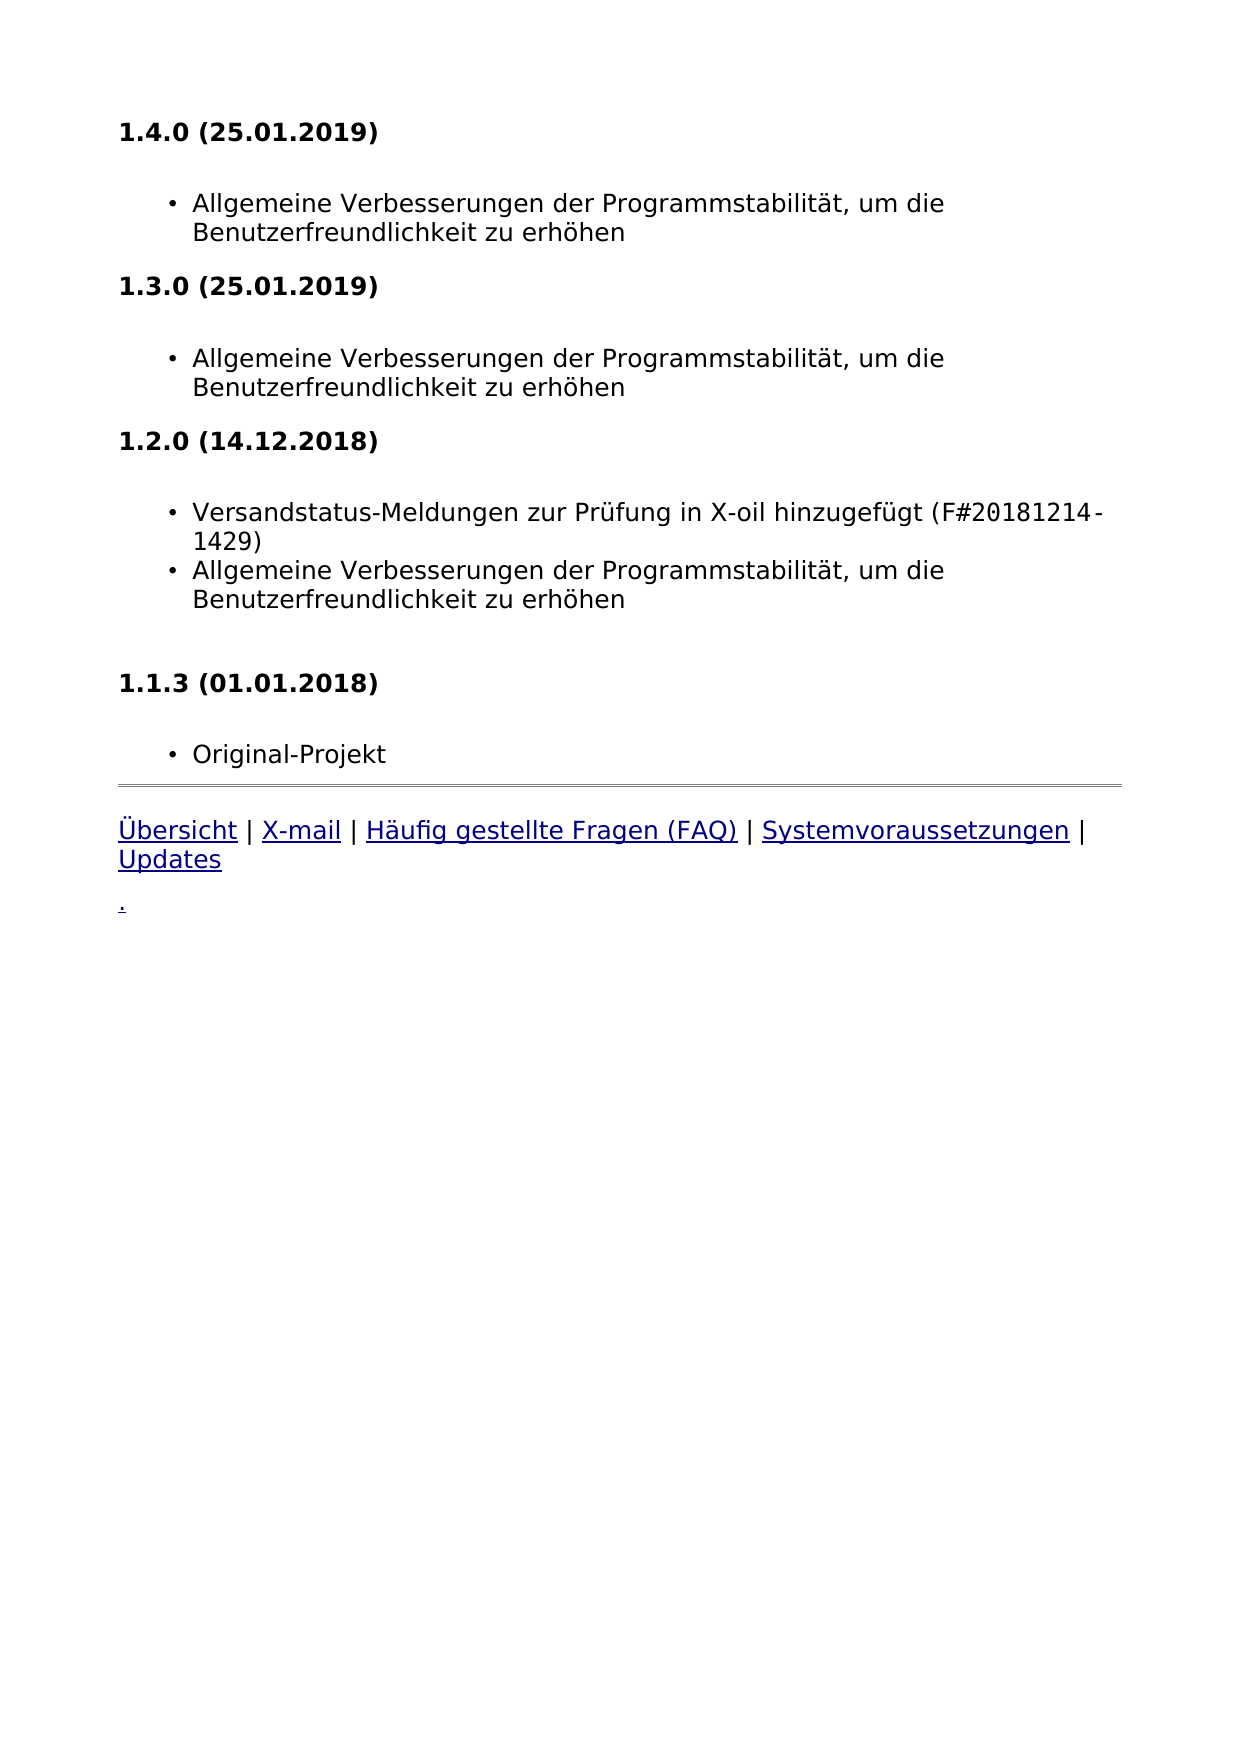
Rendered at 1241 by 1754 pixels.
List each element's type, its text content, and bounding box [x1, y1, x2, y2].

list Original-Projekt [177, 741, 1122, 770]
text . [118, 887, 1122, 916]
subtitle 1.1.3 (01.01.2018) [118, 669, 1122, 698]
list Versandstatus-Meldungen zur Prüfung in X-oil hinzugefügt (F#20181214-1429) [177, 498, 1122, 557]
list Allgemeine Verbesserungen der Programmstabilität, um die Benutzerfreundlichkeit zu erhöhen [177, 189, 1122, 248]
subtitle 1.3.0 (25.01.2019) [118, 273, 1122, 302]
subtitle 1.2.0 (14.12.2018) [118, 427, 1122, 456]
list Allgemeine Verbesserungen der Programmstabilität, um die Benutzerfreundlichkeit zu erhöhen [177, 557, 1122, 615]
list Allgemeine Verbesserungen der Programmstabilität, um die Benutzerfreundlichkeit zu erhöhen [177, 344, 1122, 402]
subtitle 1.4.0 (25.01.2019) [118, 118, 1122, 147]
text Übersicht | X-mail | Häufig gestellte Fragen (FAQ) | Systemvoraussetzungen | Updates [118, 816, 1122, 874]
